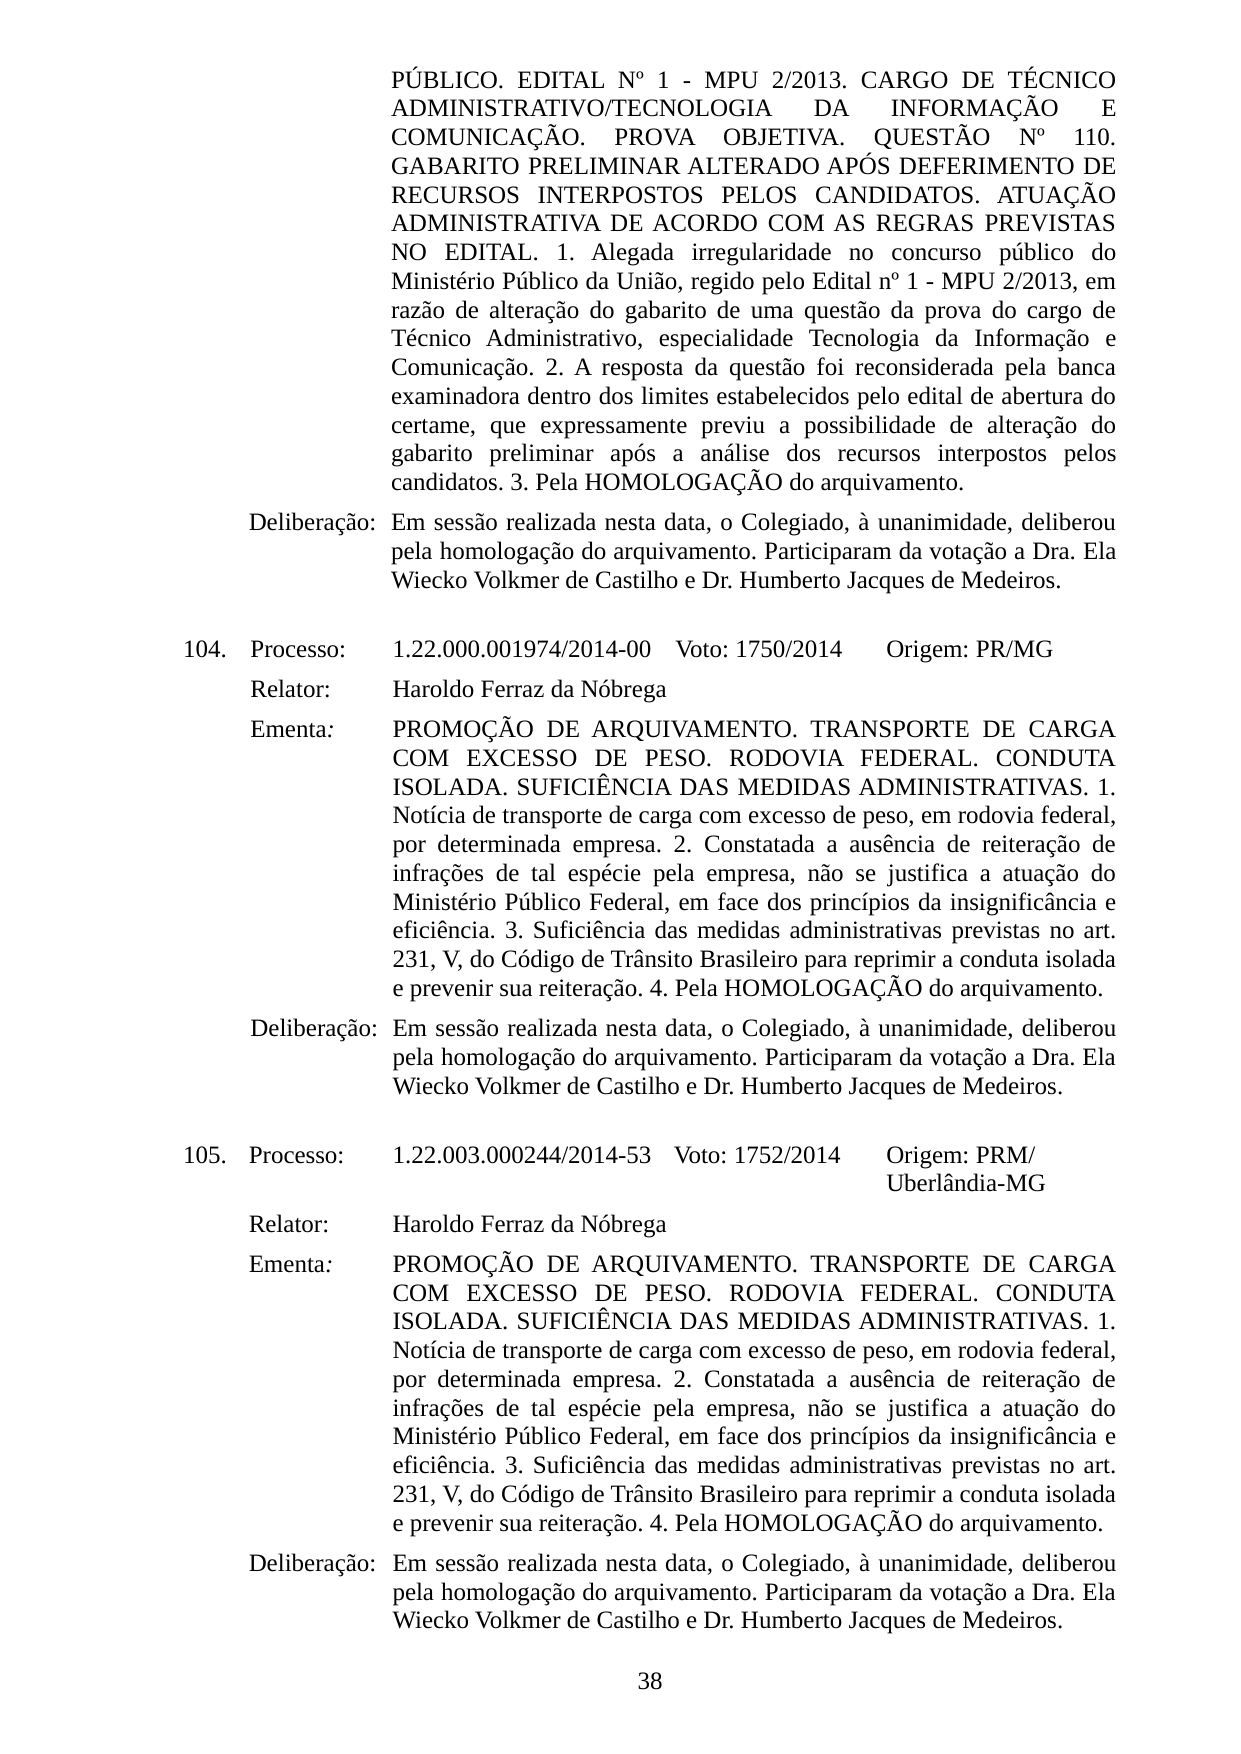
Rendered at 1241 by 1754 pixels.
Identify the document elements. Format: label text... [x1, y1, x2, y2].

table_cell Em sessão realizada nesta data, o Colegiado, à unanimidade, deliberou pela homologação do arquivamento. Participaram da votação a Dra. Ela Wiecko Volkmer de Castilho e Dr. Humberto Jacques de Medeiros. [385, 502, 1122, 599]
table_cell [177, 669, 244, 709]
table_cell Deliberação: [243, 1542, 387, 1640]
table_header Voto: 1752/2014 [668, 1134, 880, 1203]
table_header Origem: PR/MG [880, 628, 1122, 668]
table_cell [177, 1542, 243, 1640]
table_header Processo: [243, 1134, 387, 1203]
table_header Origem: PRM/ Uberlândia-MG [880, 1134, 1122, 1203]
table_cell [177, 1243, 243, 1542]
table_header 1.22.000.001974/2014-00 [387, 628, 669, 668]
table_cell [177, 1008, 244, 1105]
table_cell [177, 709, 244, 1008]
table_cell PÚBLICO. EDITAL Nº 1 - MPU 2/2013. CARGO DE TÉCNICO ADMINISTRATIVO/TECNOLOGIA DA INFORMAÇÃO E COMUNICAÇÃO. PROVA OBJETIVA. QUESTÃO Nº 110. GABARITO PRELIMINAR ALTERADO APÓS DEFERIMENTO DE RECURSOS INTERPOSTOS PELOS CANDIDATOS. ATUAÇÃO ADMINISTRATIVA DE ACORDO COM AS REGRAS PREVISTAS NO EDITAL. 1. Alegada irregularidade no concurso público do Ministério Público da União, regido pelo Edital nº 1 - MPU 2/2013, em razão de alteração do gabarito de uma questão da prova do cargo de Técnico Administrativo, especialidade Tecnologia da Informação e Comunicação. 2. A resposta da questão foi reconsiderada pela banca examinadora dentro dos limites estabelecidos pelo edital de abertura do certame, que expressamente previu a possibilidade de alteração do gabarito preliminar após a análise dos recursos interpostos pelos candidatos. 3. Pela HOMOLOGAÇÃO do arquivamento. [385, 59, 1122, 502]
table_cell [177, 502, 243, 599]
table_header Voto: 1750/2014 [669, 628, 880, 668]
table_header 105. [177, 1134, 243, 1203]
table_cell Relator: [243, 1203, 387, 1243]
table_cell Ementa: [243, 1243, 387, 1542]
table_cell Em sessão realizada nesta data, o Colegiado, à unanimidade, deliberou pela homologação do arquivamento. Participaram da votação a Dra. Ela Wiecko Volkmer de Castilho e Dr. Humberto Jacques de Medeiros. [387, 1542, 1122, 1640]
table_cell Deliberação: [244, 1008, 387, 1105]
table_cell Ementa: [244, 709, 387, 1008]
table_header Processo: [244, 628, 387, 668]
table_cell PROMOÇÃO DE ARQUIVAMENTO. TRANSPORTE DE CARGA COM EXCESSO DE PESO. RODOVIA FEDERAL. CONDUTA ISOLADA. SUFICIÊNCIA DAS MEDIDAS ADMINISTRATIVAS. 1. Notícia de transporte de carga com excesso de peso, em rodovia federal, por determinada empresa. 2. Constatada a ausência de reiteração de infrações de tal espécie pela empresa, não se justifica a atuação do Ministério Público Federal, em face dos princípios da insignificância e eficiência. 3. Suficiência das medidas administrativas previstas no art. 231, V, do Código de Trânsito Brasileiro para reprimir a conduta isolada e prevenir sua reiteração. 4. Pela HOMOLOGAÇÃO do arquivamento. [387, 709, 1122, 1008]
table_cell Haroldo Ferraz da Nóbrega [387, 1203, 1122, 1243]
table_cell [177, 1203, 243, 1243]
table_header 104. [177, 628, 244, 668]
table_cell Deliberação: [243, 502, 385, 599]
table_cell Relator: [244, 669, 387, 709]
table_header 1.22.003.000244/2014-53 [387, 1134, 668, 1203]
table_cell PROMOÇÃO DE ARQUIVAMENTO. TRANSPORTE DE CARGA COM EXCESSO DE PESO. RODOVIA FEDERAL. CONDUTA ISOLADA. SUFICIÊNCIA DAS MEDIDAS ADMINISTRATIVAS. 1. Notícia de transporte de carga com excesso de peso, em rodovia federal, por determinada empresa. 2. Constatada a ausência de reiteração de infrações de tal espécie pela empresa, não se justifica a atuação do Ministério Público Federal, em face dos princípios da insignificância e eficiência. 3. Suficiência das medidas administrativas previstas no art. 231, V, do Código de Trânsito Brasileiro para reprimir a conduta isolada e prevenir sua reiteração. 4. Pela HOMOLOGAÇÃO do arquivamento. [387, 1243, 1122, 1542]
table_cell Em sessão realizada nesta data, o Colegiado, à unanimidade, deliberou pela homologação do arquivamento. Participaram da votação a Dra. Ela Wiecko Volkmer de Castilho e Dr. Humberto Jacques de Medeiros. [387, 1008, 1122, 1105]
table_cell [243, 59, 385, 502]
table_cell [177, 59, 243, 502]
table_cell Haroldo Ferraz da Nóbrega [387, 669, 1122, 709]
